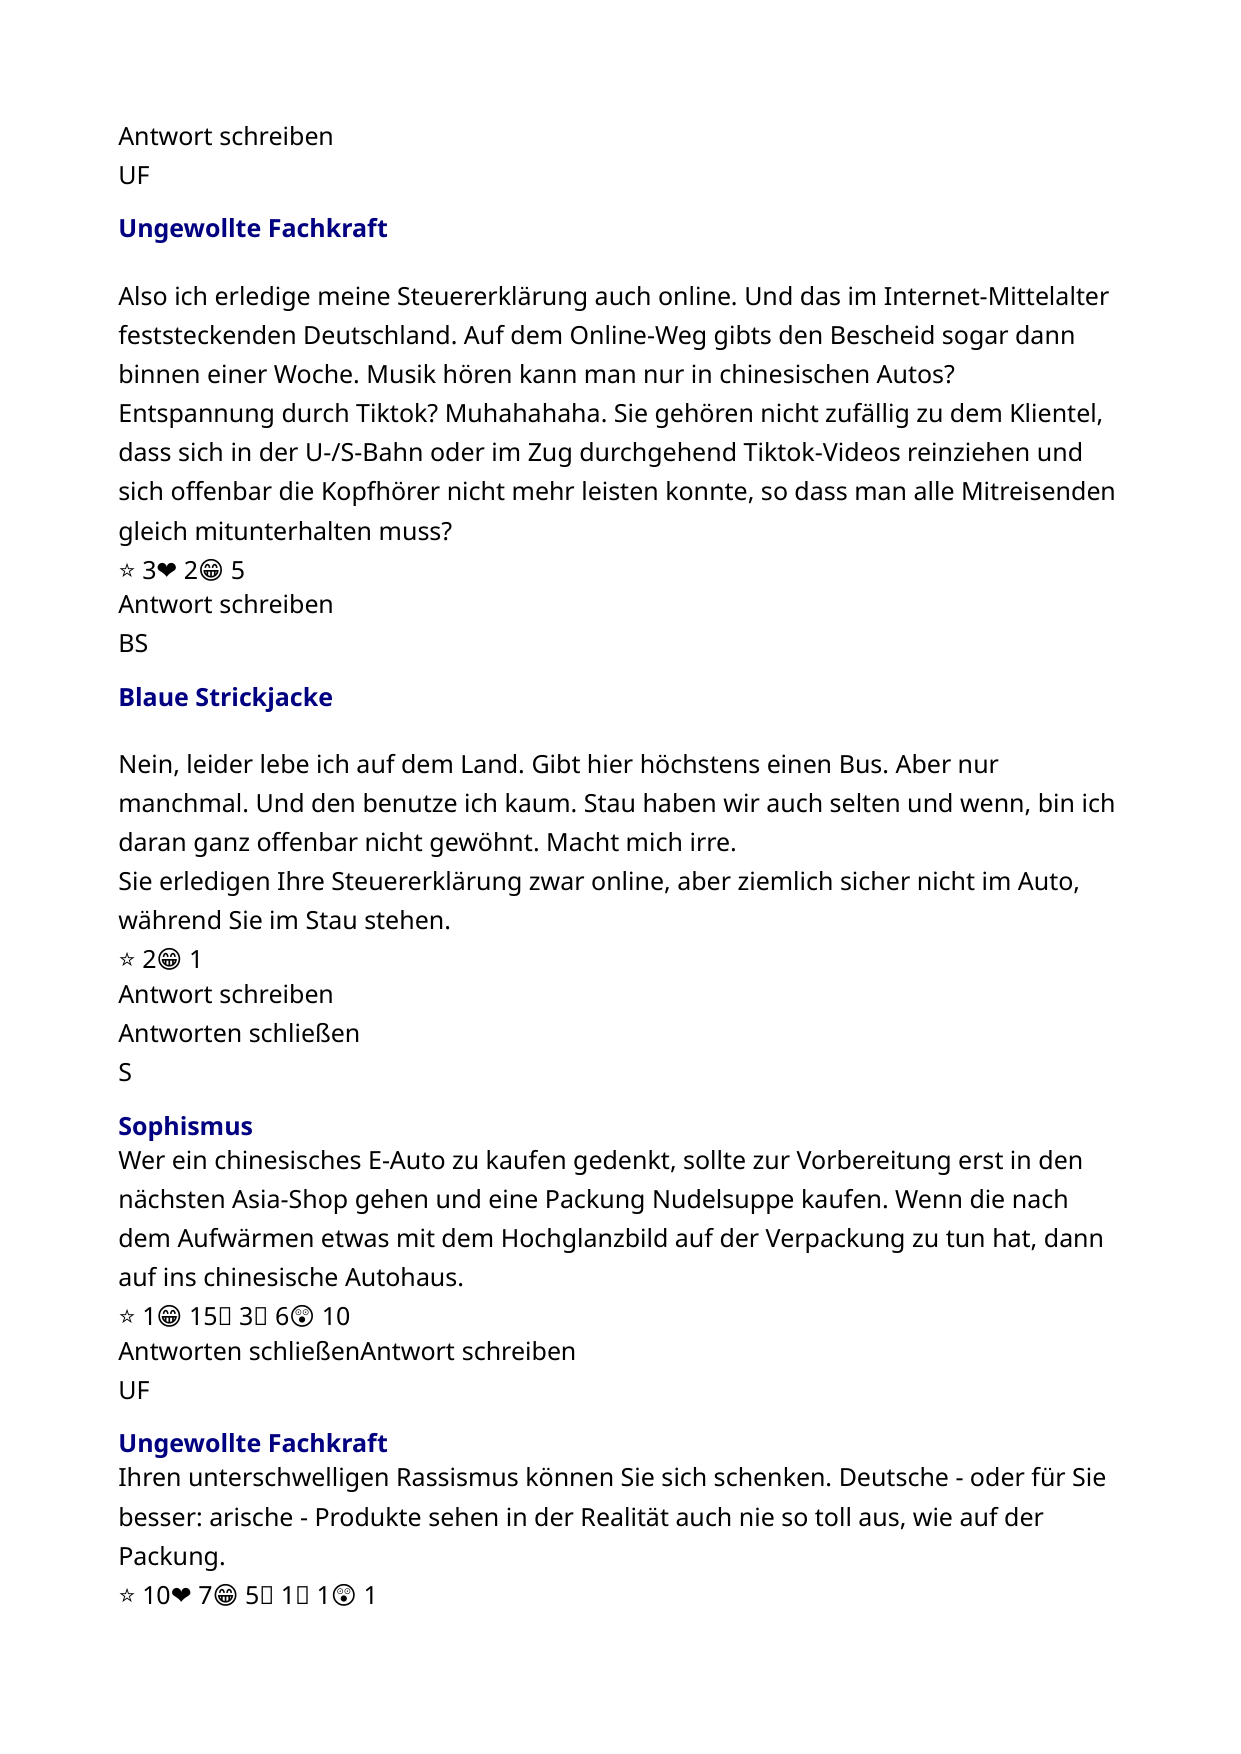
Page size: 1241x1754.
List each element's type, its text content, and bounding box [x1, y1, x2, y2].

text Antworten schließenAntwort schreiben [118, 1333, 1122, 1367]
text ⭐️ 3❤️ 2😁 5 [118, 552, 1122, 586]
text Antwort schreiben [118, 118, 1122, 152]
text UF [118, 157, 1122, 191]
text BS [118, 626, 1122, 659]
text UF [118, 1372, 1122, 1406]
text S [118, 1054, 1122, 1089]
text Wer ein chinesisches E-Auto zu kaufen gedenkt, sollte zur Vorbereitung erst in den nächsten Asia-Shop gehen und eine Packung Nudelsuppe kaufen. Wenn die nach dem Aufwärmen etwas mit dem Hochglanzbild auf der Verpackung zu tun hat, dann auf ins chinesische Autohaus. [118, 1142, 1122, 1294]
text Sie erledigen Ihre Steuererklärung zwar online, aber ziemlich sicher nicht im Auto, während Sie im Stau stehen. [118, 864, 1122, 937]
subtitle Blaue Strickjacke [118, 679, 1122, 713]
text Ihren unterschwelligen Rassismus können Sie sich schenken. Deutsche - oder für Sie besser: arische - Produkte sehen in der Realität auch nie so toll aus, wie auf der Packung. [118, 1460, 1122, 1572]
text ⭐️ 2😁 1 [118, 942, 1122, 976]
text Nein, leider lebe ich auf dem Land. Gibt hier höchstens einen Bus. Aber nur manchmal. Und den benutze ich kaum. Stau haben wir auch selten und wenn, bin ich daran ganz offenbar nicht gewöhnt. Macht mich irre. [118, 746, 1122, 859]
text ⭐️ 10❤️ 7😁 5🙁 1🤨 1😲 1 [118, 1578, 1122, 1612]
text Antwort schreiben [118, 586, 1122, 620]
text Antwort schreiben [118, 976, 1122, 1010]
text Also ich erledige meine Steuererklärung auch online. Und das im Internet-Mittelalter feststeckenden Deutschland. Auf dem Online-Weg gibts den Bescheid sogar dann binnen einer Woche. Musik hören kann man nur in chinesischen Autos? [118, 278, 1122, 391]
subtitle Ungewollte Fachkraft [118, 1426, 1122, 1460]
text ⭐️ 1😁 15🙁 3🤨 6😲 10 [118, 1299, 1122, 1333]
text Antworten schließen [118, 1015, 1122, 1049]
subtitle Ungewollte Fachkraft [118, 211, 1122, 245]
subtitle Sophismus [118, 1108, 1122, 1142]
text Entspannung durch Tiktok? Muhahahaha. Sie gehören nicht zufällig zu dem Klientel, dass sich in der U-/S-Bahn oder im Zug durchgehend Tiktok-Videos reinziehen und sich offenbar die Kopfhörer nicht mehr leisten konnte, so dass man alle Mitreisenden gleich mitunterhalten muss? [118, 396, 1122, 547]
